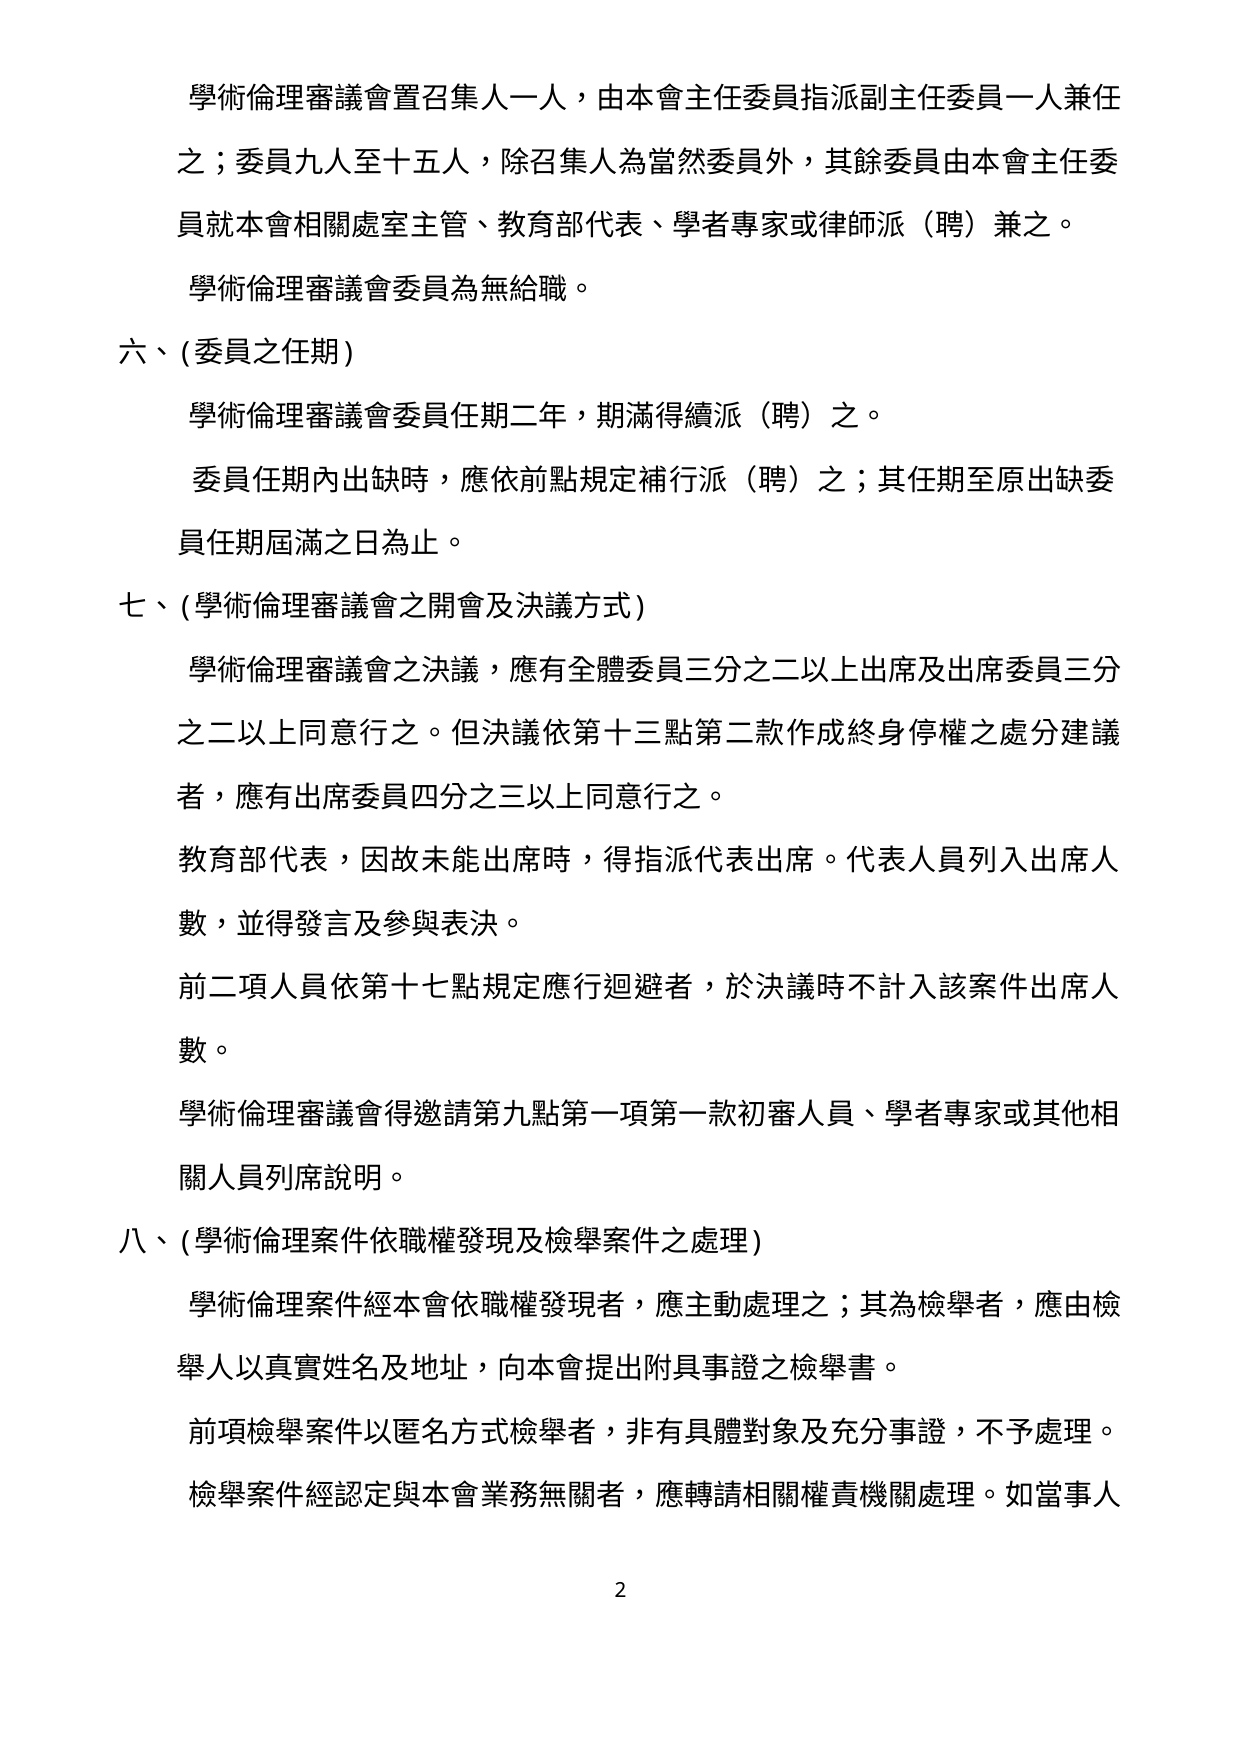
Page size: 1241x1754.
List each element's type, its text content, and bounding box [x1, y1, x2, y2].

text 學術倫理審議會委員為無給職。 [118, 265, 1122, 308]
text 前項檢舉案件以匿名方式檢舉者，非有具體對象及充分事證，不予處理。 [118, 1408, 1122, 1451]
text 學術倫理審議會置召集人一人，由本會主任委員指派副主任委員一人兼任之；委員九人至十五人，除召集人為當然委員外，其餘委員由本會主任委員就本會相關處室主管、教育部代表、學者專家或律師派（聘）兼之。 [118, 75, 1122, 244]
text 學術倫理審議會得邀請第九點第一項第一款初審人員、學者專家或其他相關人員列席說明。 [178, 1091, 1122, 1196]
text 教育部代表，因故未能出席時，得指派代表出席。代表人員列入出席人數，並得發言及參與表決。 [178, 837, 1122, 943]
text 七、(學術倫理審議會之開會及決議方式) [118, 583, 1117, 625]
text 六、(委員之任期) [118, 329, 1122, 371]
text 學術倫理審議會委員任期二年，期滿得續派（聘）之。 [118, 392, 1117, 435]
text 學術倫理案件經本會依職權發現者，應主動處理之；其為檢舉者，應由檢舉人以真實姓名及地址，向本會提出附具事證之檢舉書。 [118, 1281, 1122, 1387]
text 委員任期內出缺時，應依前點規定補行派（聘）之；其任期至原出缺委員任期屆滿之日為止。 [119, 456, 1117, 562]
text 前二項人員依第十七點規定應行迴避者，於決議時不計入該案件出席人數。 [178, 964, 1122, 1069]
text 檢舉案件經認定與本會業務無關者，應轉請相關權責機關處理。如當事人 [118, 1472, 1122, 1514]
text 學術倫理審議會之決議，應有全體委員三分之二以上出席及出席委員三分之二以上同意行之。但決議依第十三點第二款作成終身停權之處分建議者，應有出席委員四分之三以上同意行之。 [118, 647, 1122, 816]
text 八、(學術倫理案件依職權發現及檢舉案件之處理) [118, 1218, 1122, 1260]
